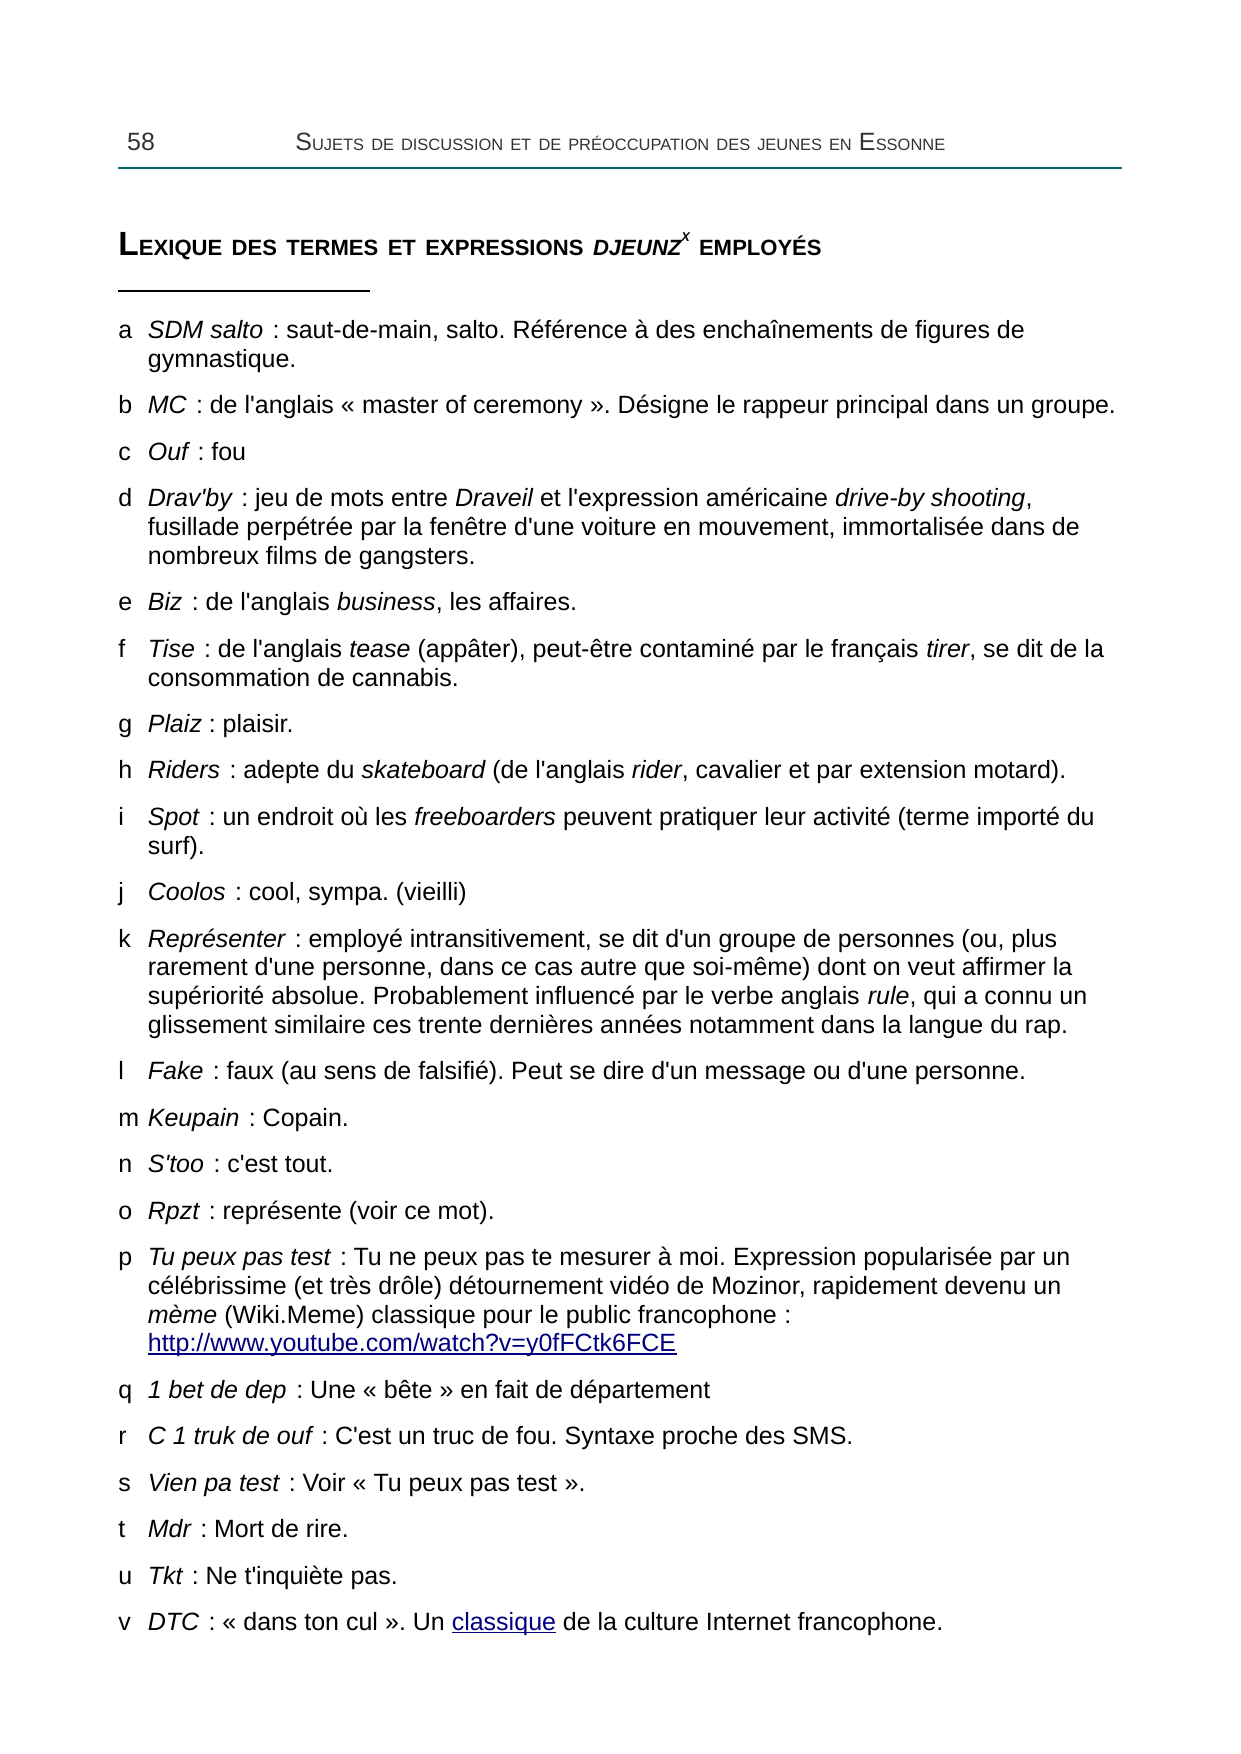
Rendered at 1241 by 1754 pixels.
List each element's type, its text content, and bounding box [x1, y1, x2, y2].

text Plaiz : plaisir. [118, 709, 1122, 738]
text Tu peux pas test : Tu ne peux pas te mesurer à moi. Expression popularisée par un célébrissime (et très drôle) détournement vidéo de Mozinor, rapidement devenu un mème (Wiki.Meme) classique pour le public francophone : http://www.youtube.com/watch?v=y0fFCtk6FCE [118, 1242, 1122, 1357]
text Rpzt : représente (voir ce mot). [118, 1196, 1122, 1224]
text Drav'by : jeu de mots entre Draveil et l'expression américaine drive-by shooting, fusillade perpétrée par la fenêtre d'une voiture en mouvement, immortalisée dans de nombreux films de gangsters. [118, 483, 1122, 569]
text Fake : faux (au sens de falsifié). Peut se dire d'un message ou d'une personne. [118, 1056, 1122, 1085]
text SDM salto : saut-de-main, salto. Référence à des enchaînements de figures de gymnastique. [118, 315, 1122, 373]
text 1 bet de dep : Une « bête » en fait de département [118, 1375, 1122, 1403]
text Représenter : employé intransitivement, se dit d'un groupe de personnes (ou, plus rarement d'une personne, dans ce cas autre que soi-même) dont on veut affirmer la supériorité absolue. Probablement influencé par le verbe anglais rule, qui a connu un glissement similaire ces trente dernières années notamment dans la langue du rap. [118, 923, 1122, 1038]
subtitle Lexique des termes et expressions djeunz employés [118, 224, 1122, 262]
text Tkt : Ne t'inquiète pas. [118, 1561, 1122, 1589]
text Coolos : cool, sympa. (vieilli) [118, 877, 1122, 906]
text Ouf : fou [118, 437, 1122, 466]
text S'too : c'est tout. [118, 1149, 1122, 1178]
text Vien pa test : Voir « Tu peux pas test ». [118, 1468, 1122, 1496]
text Biz : de l'anglais business, les affaires. [118, 587, 1122, 616]
text C 1 truk de ouf : C'est un truc de fou. Syntaxe proche des SMS. [118, 1421, 1122, 1450]
text Mdr : Mort de rire. [118, 1514, 1122, 1543]
text MC : de l'anglais « master of ceremony ». Désigne le rappeur principal dans un groupe. [118, 390, 1122, 419]
text Riders : adepte du skateboard (de l'anglais rider, cavalier et par extension motard). [118, 755, 1122, 784]
text DTC : « dans ton cul ». Un classique de la culture Internet francophone. [118, 1607, 1122, 1636]
text Tise : de l'anglais tease (appâter), peut-être contaminé par le français tirer, se dit de la consommation de cannabis. [118, 634, 1122, 691]
text Spot : un endroit où les freeboarders peuvent pratiquer leur activité (terme importé du surf). [118, 802, 1122, 859]
text Keupain : Copain. [118, 1103, 1122, 1131]
